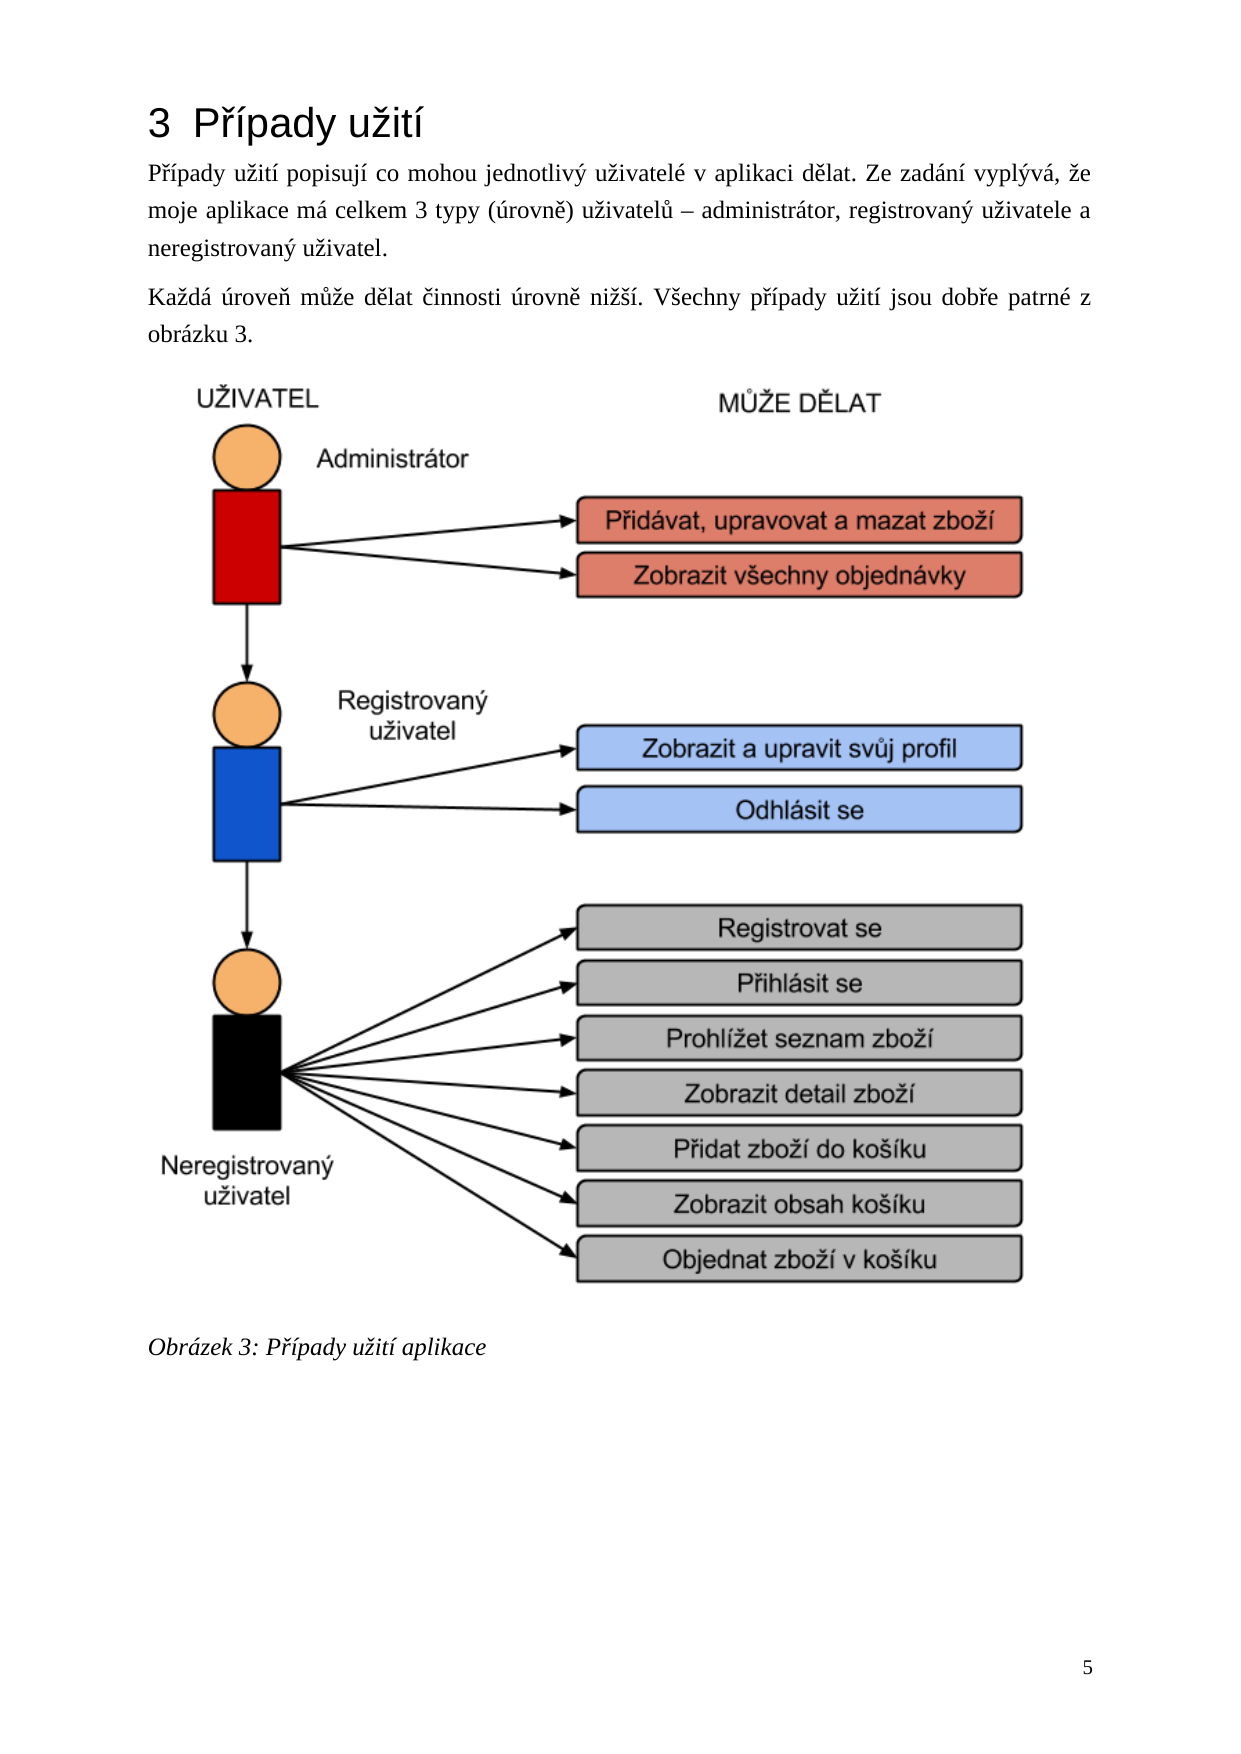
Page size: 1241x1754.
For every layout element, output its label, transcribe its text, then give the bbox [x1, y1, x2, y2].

text Každá úroveň může dělat činnosti úrovně nižší. Všechny případy užití jsou dobře patrné z obrázku 3. [148, 282, 1093, 348]
subtitle Případy užití [148, 99, 1093, 147]
text Obrázek 3: Případy užití aplikace [148, 1332, 1093, 1361]
picture [147, 369, 1093, 1332]
text Případy užití popisují co mohou jednotlivý uživatelé v aplikaci dělat. Ze zadání vyplývá, že moje aplikace má celkem 3 typy (úrovně) uživatelů – administrátor, registrovaný uživatele a neregistrovaný uživatel. [148, 158, 1093, 262]
